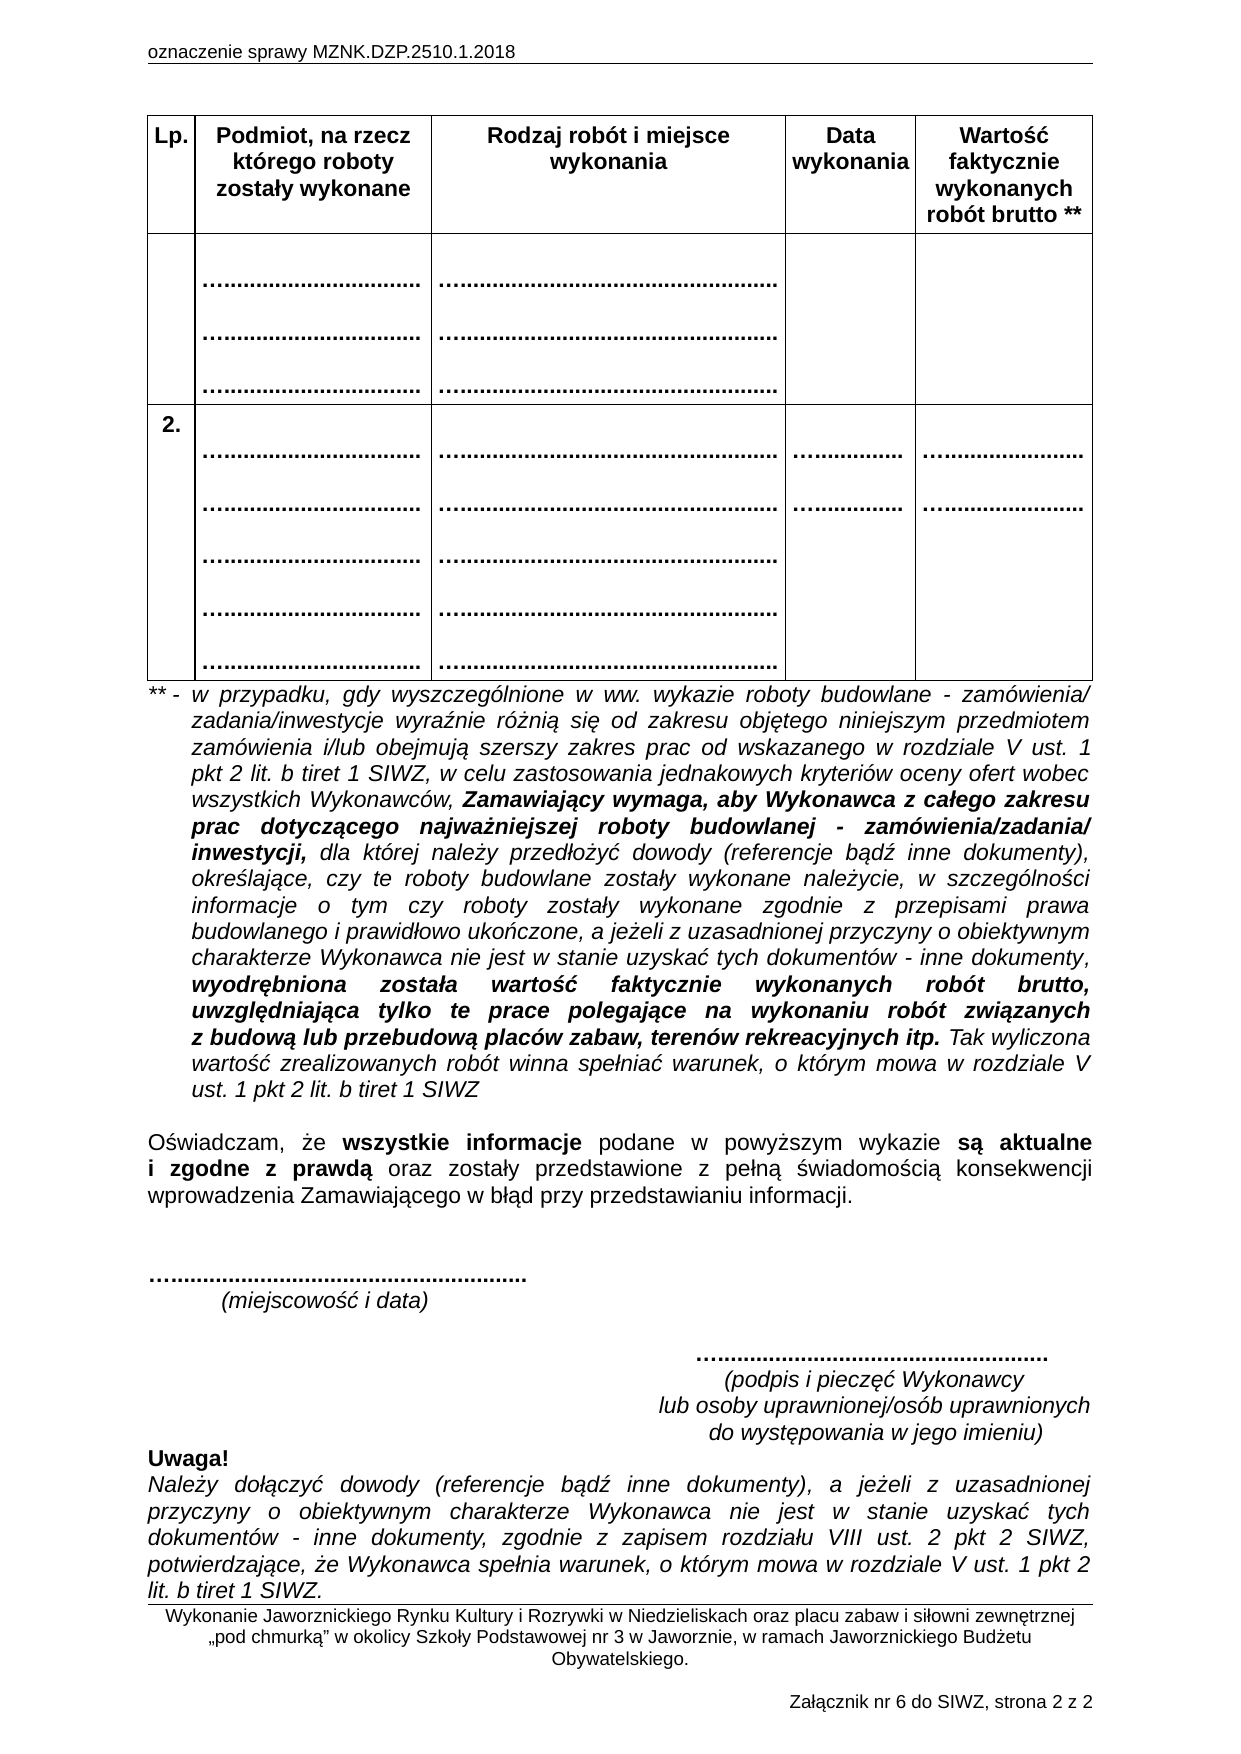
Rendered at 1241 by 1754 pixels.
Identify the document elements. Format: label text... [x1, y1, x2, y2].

text lub osoby uprawnionej/osób uprawnionych [148, 1392, 1093, 1419]
table_cell [148, 234, 194, 404]
text Należy dołączyć dowody (referencje bądź inne dokumenty), a jeżeli z uzasadnionej przyczyny o obiektywnym charakterze Wykonawca nie jest w stanie uzyskać tych dokumentów - inne dokumenty, zgodnie z zapisem rozdziału VIII ust. 2 pkt 2 SIWZ, potwierdzające, że Wykonawca spełnia warunek, o którym mowa w rozdziale V ust. 1 pkt 2 lit. b tiret 1 SIWZ. [148, 1471, 1093, 1603]
table_cell 2. [148, 405, 194, 680]
table_header Podmiot, na rzecz którego roboty zostały wykonane [196, 116, 431, 233]
table_header Wartość faktycznie wykonanych robót brutto ** [916, 116, 1092, 233]
text ** - w przypadku, gdy wyszczególnione w ww. wykazie roboty budowlane - zamówienia/ zadania/inwestycje wyraźnie różnią się od zakresu objętego niniejszym przedmiotem zamówienia i/lub obejmują szerszy zakres prac od wskazanego w rozdziale V ust. 1 pkt 2 lit. b tiret 1 SIWZ, w celu zastosowania jednakowych kryteriów oceny ofert wobec wszystkich Wykonawców, Zamawiający wymaga, aby Wykonawca z całego zakresu prac dotyczącego najważniejszej roboty budowlanej - zamówienia/zadania/ inwestycji, dla której należy przedłożyć dowody (referencje bądź inne dokumenty), określające, czy te roboty budowlane zostały wykonane należycie, w szczególności informacje o tym czy roboty zostały wykonane zgodnie z przepisami prawa budowlanego i prawidłowo ukończone, a jeżeli z uzasadnionej przyczyny o obiektywnym charakterze Wykonawca nie jest w stanie uzyskać tych dokumentów - inne dokumenty, wyodrębniona została wartość faktycznie wykonanych robót brutto, uwzględniająca tylko te prace polegające na wykonaniu robót związanych z budową lub przebudową placów zabaw, terenów rekreacyjnych itp. Tak wyliczona wartość zrealizowanych robót winna spełniać warunek, o którym mowa w rozdziale V ust. 1 pkt 2 lit. b tiret 1 SIWZ [148, 681, 1093, 1102]
table_cell ….............. ….............. [786, 405, 915, 680]
table_cell ….................................................. ….................................................. ….................................................. [432, 234, 785, 404]
text do występowania w jego imieniu) [708, 1419, 1093, 1445]
table_cell ….................................................. ….................................................. ….................................................. ….................................................. ….................................................. [432, 405, 785, 680]
table_cell …............................... …............................... …............................... [196, 234, 431, 404]
text (podpis i pieczęć Wykonawcy [724, 1366, 1093, 1392]
table_cell [916, 234, 1092, 404]
table_cell [786, 234, 915, 404]
text …........................................................ [148, 1261, 1093, 1287]
table_header Rodzaj robót i miejsce wykonania [432, 116, 785, 233]
text (miejscowość i data) [221, 1287, 1093, 1313]
table_header Data wykonania [786, 116, 915, 233]
text Oświadczam, że wszystkie informacje podane w powyższym wykazie są aktualne i zgodne z prawdą oraz zostały przedstawione z pełną świadomością konsekwencji wprowadzenia Zamawiającego w błąd przy przedstawianiu informacji. [148, 1129, 1093, 1208]
text Uwaga! [148, 1445, 1093, 1471]
table_cell …...................... …...................... [916, 405, 1092, 680]
text ….................................................... [694, 1340, 1093, 1366]
table_cell …............................... …............................... …............................... …............................... …............................... [196, 405, 431, 680]
table_header Lp. [148, 116, 194, 233]
